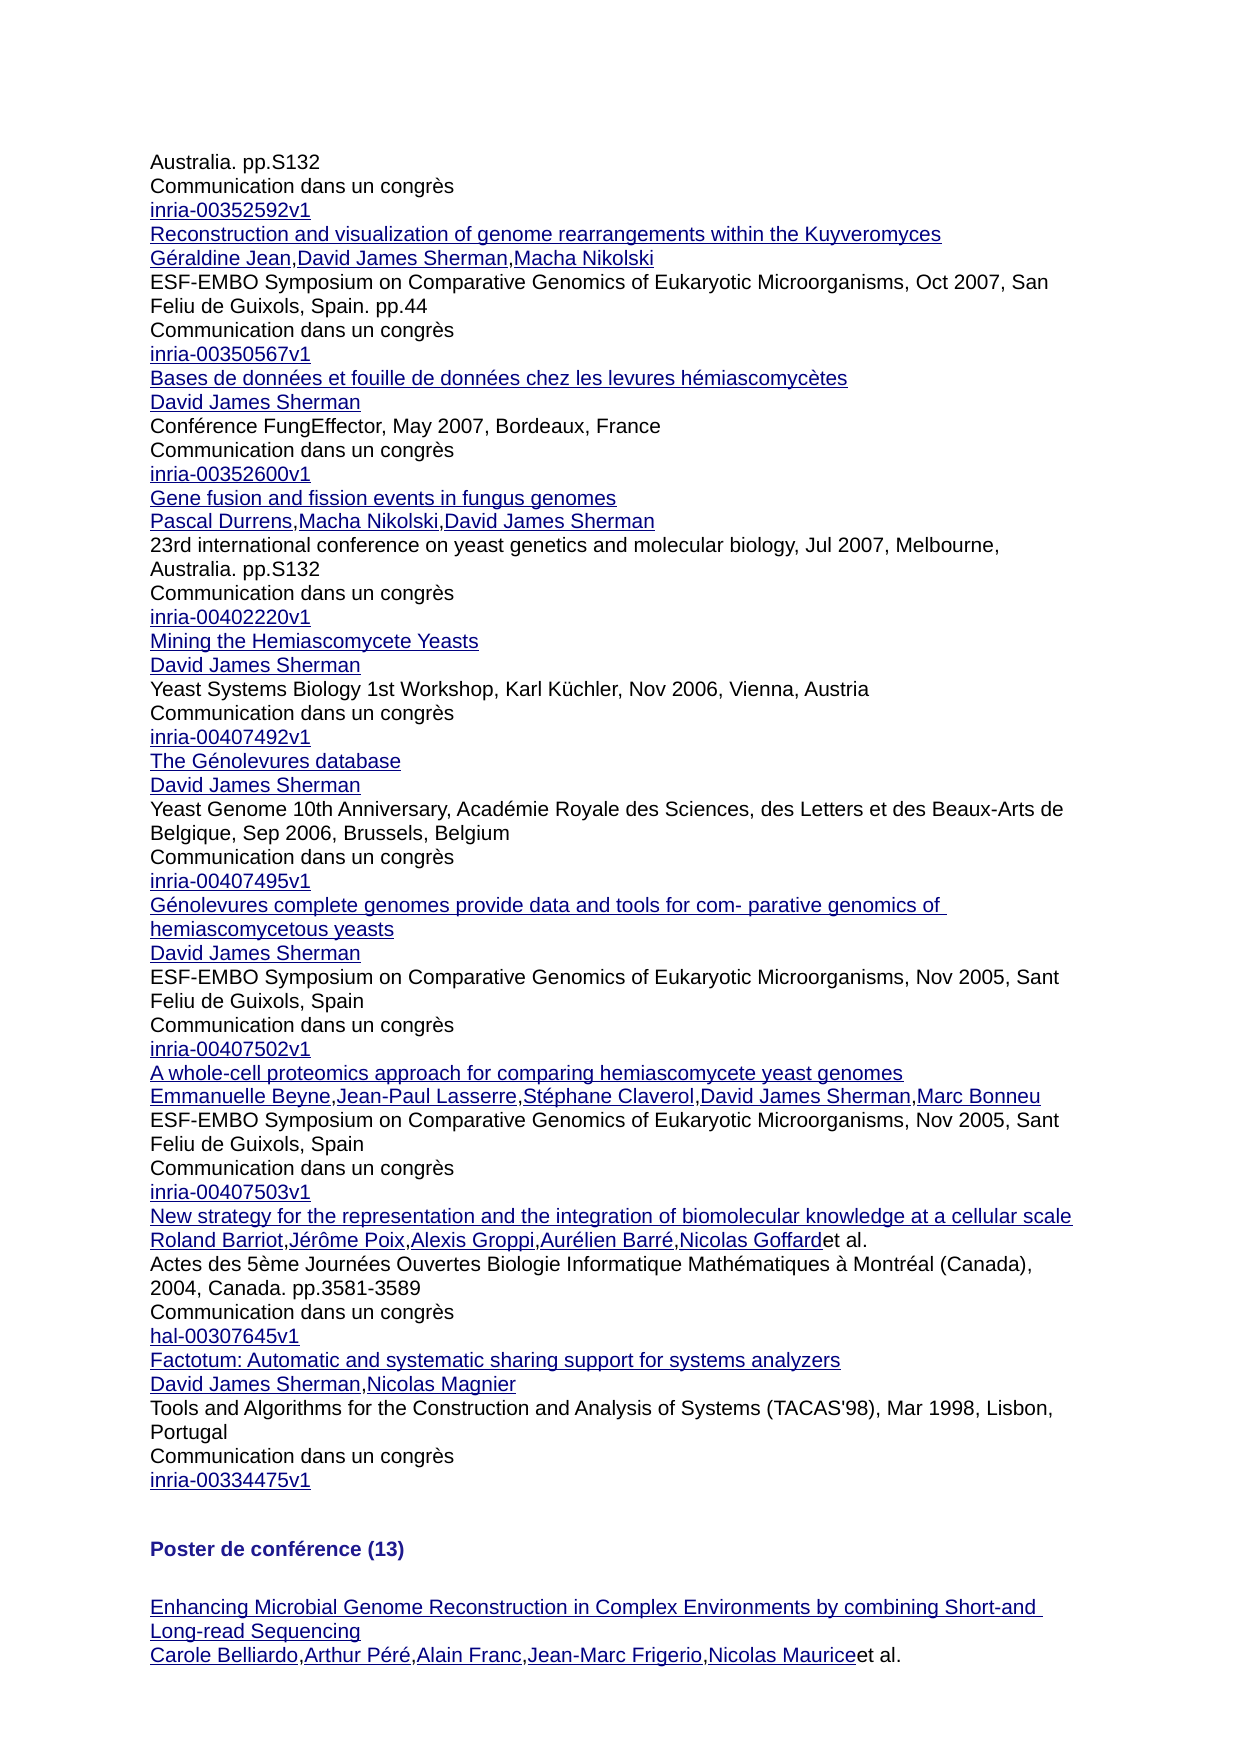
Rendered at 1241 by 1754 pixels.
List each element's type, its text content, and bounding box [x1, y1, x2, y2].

table_cell New strategy for the representation and the integration of biomolecular knowledge at a cellular scale Roland Barriot,Jérôme Poix,Alexis Groppi,Aurélien Barré,Nicolas Goffardet al. Actes des 5ème Journées Ouvertes Biologie Informatique Mathématiques à Montréal (Canada), 2004, Canada. pp.3581-3589 Communication dans un congrès hal-00307645v1 [150, 1204, 1090, 1348]
table_cell Génolevures complete genomes provide data and tools for com- parative genomics of hemiascomycetous yeasts David James Sherman ESF-EMBO Symposium on Comparative Genomics of Eukaryotic Microorganisms, Nov 2005, Sant Feliu de Guixols, Spain Communication dans un congrès inria-00407502v1 [150, 893, 1090, 1060]
table_cell Gene Fusion and Fission Events in Fungal Genomes Pascal Durrens,Macha Nikolski,David James Sherman XXIIIrd International Conference on Yeast Genetics and Molecular Biology, Jul 2007, Melbourne, Australia. pp.S132 Communication dans un congrès inria-00352592v1 [150, 150, 1090, 222]
table_cell Gene fusion and fission events in fungus genomes Pascal Durrens,Macha Nikolski,David James Sherman 23rd international conference on yeast genetics and molecular biology, Jul 2007, Melbourne, Australia. pp.S132 Communication dans un congrès inria-00402220v1 [150, 485, 1090, 629]
table_cell Bases de données et fouille de données chez les levures hémiascomycètes David James Sherman Conférence FungEffector, May 2007, Bordeaux, France Communication dans un congrès inria-00352600v1 [150, 366, 1090, 485]
table_cell Factotum: Automatic and systematic sharing support for systems analyzers David James Sherman,Nicolas Magnier Tools and Algorithms for the Construction and Analysis of Systems (TACAS'98), Mar 1998, Lisbon, Portugal Communication dans un congrès inria-00334475v1 [150, 1348, 1090, 1492]
table_cell Mining the Hemiascomycete Yeasts David James Sherman Yeast Systems Biology 1st Workshop, Karl Küchler, Nov 2006, Vienna, Austria Communication dans un congrès inria-00407492v1 [150, 629, 1090, 749]
table_cell The Génolevures database David James Sherman Yeast Genome 10th Anniversary, Académie Royale des Sciences, des Letters et des Beaux-Arts de Belgique, Sep 2006, Brussels, Belgium Communication dans un congrès inria-00407495v1 [150, 749, 1090, 893]
table_cell A whole-cell proteomics approach for comparing hemiascomycete yeast genomes Emmanuelle Beyne,Jean-Paul Lasserre,Stéphane Claverol,David James Sherman,Marc Bonneu ESF-EMBO Symposium on Comparative Genomics of Eukaryotic Microorganisms, Nov 2005, Sant Feliu de Guixols, Spain Communication dans un congrès inria-00407503v1 [150, 1060, 1090, 1204]
table_cell Reconstruction and visualization of genome rearrangements within the Kuyveromyces Géraldine Jean,David James Sherman,Macha Nikolski ESF-EMBO Symposium on Comparative Genomics of Eukaryotic Microorganisms, Oct 2007, San Feliu de Guixols, Spain. pp.44 Communication dans un congrès inria-00350567v1 [150, 222, 1090, 366]
subtitle Poster de conférence (13) [150, 1536, 1090, 1560]
table_header Enhancing Microbial Genome Reconstruction in Complex Environments by combining Short-and Long-read Sequencing Carole Belliardo,Arthur Péré,Alain Franc,Jean-Marc Frigerio,Nicolas Mauriceet al. [150, 1595, 1090, 1667]
